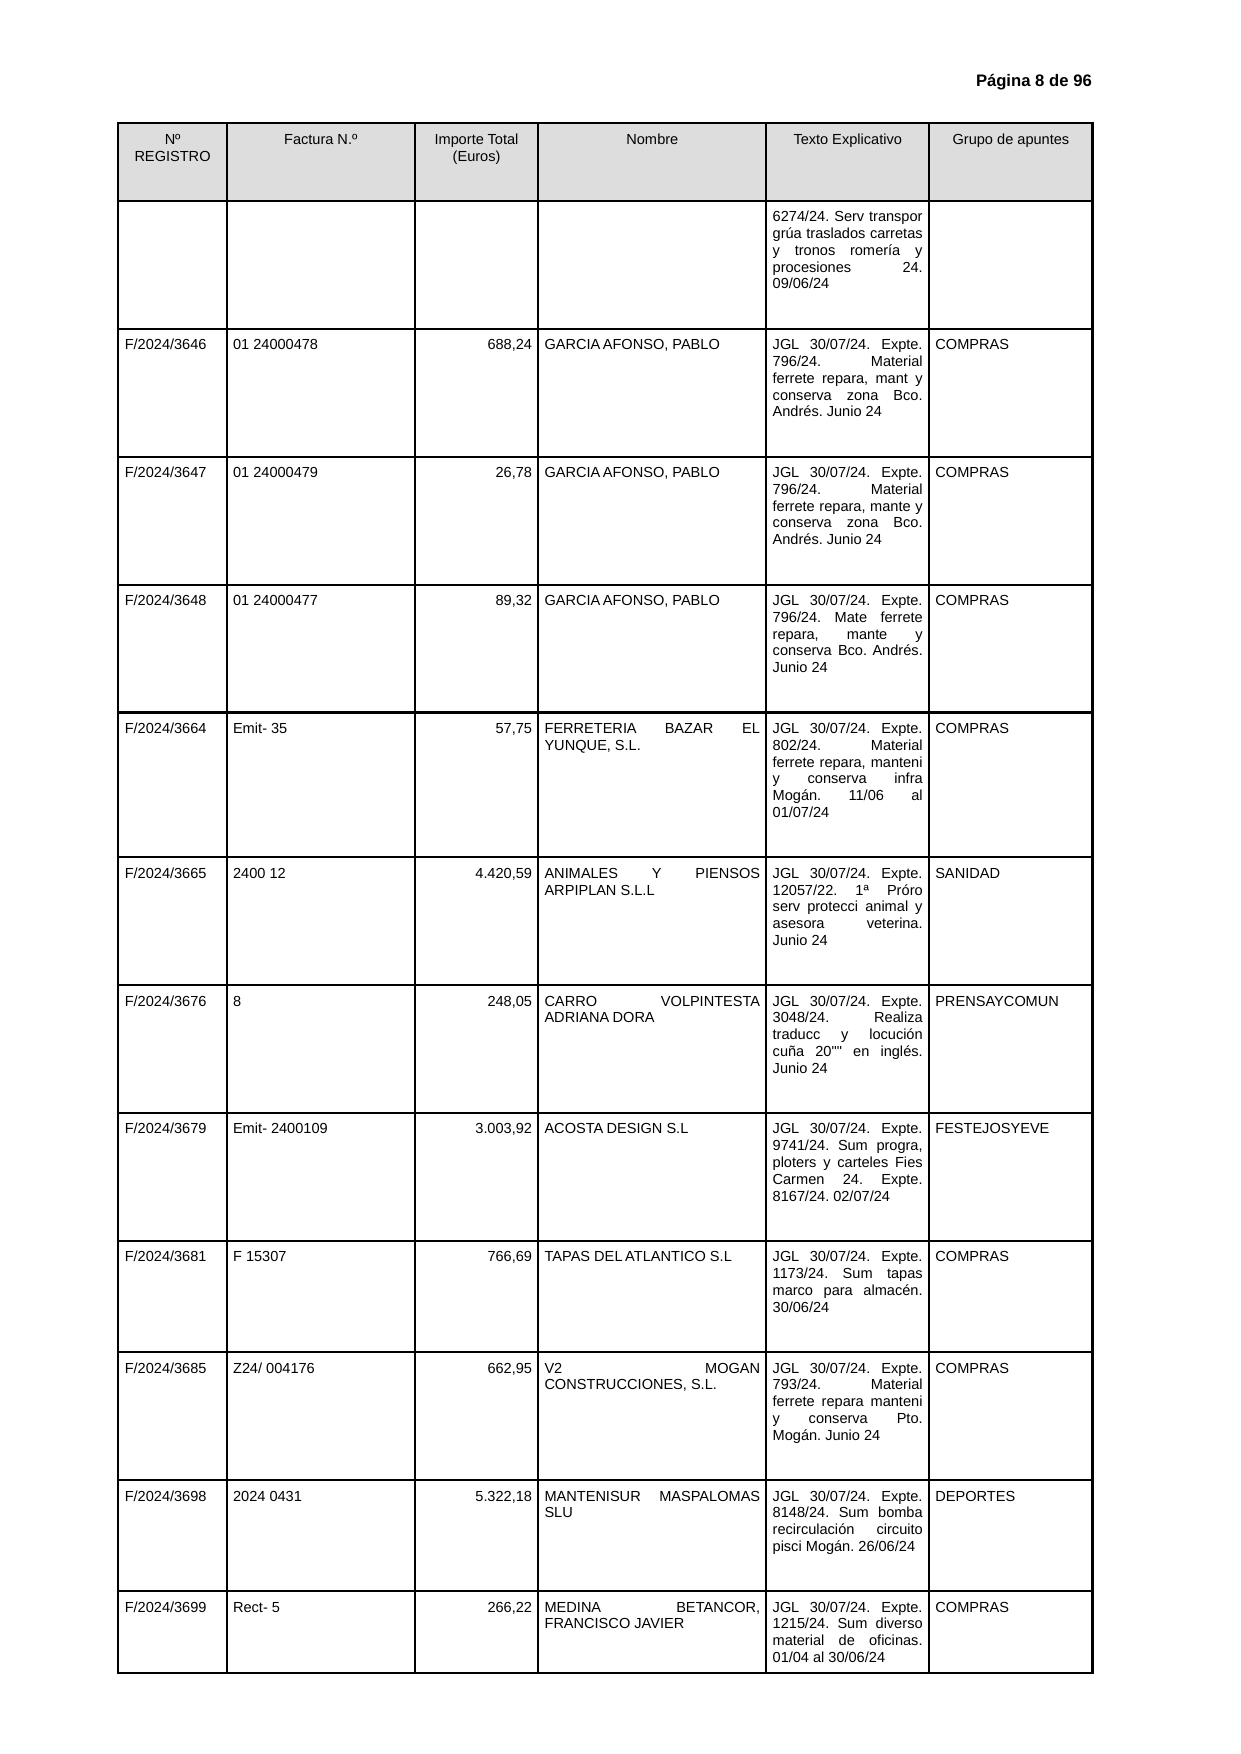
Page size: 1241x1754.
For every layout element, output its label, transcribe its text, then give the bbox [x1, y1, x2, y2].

table_cell 01 24000478 [228, 330, 414, 456]
table_cell SANIDAD [930, 858, 1091, 984]
table_cell JGL 30/07/24. Expte. 796/24. Material ferrete repara, mante y conserva zona Bco. Andrés. Junio 24 [767, 458, 928, 583]
table_cell GARCIA AFONSO, PABLO [539, 586, 765, 711]
table_cell 26,78 [416, 458, 537, 583]
table_cell 4.420,59 [416, 858, 537, 984]
table_cell [930, 202, 1091, 328]
table_cell [228, 202, 414, 328]
table_cell JGL 30/07/24. Expte. 796/24. Mate ferrete repara, mante y conserva Bco. Andrés. Junio 24 [767, 586, 928, 711]
table_cell Emit- 2400109 [228, 1114, 414, 1240]
table_cell [119, 202, 226, 328]
table_cell F/2024/3681 [119, 1242, 226, 1351]
table_cell 89,32 [416, 586, 537, 711]
table_cell COMPRAS [930, 1353, 1091, 1479]
table_cell COMPRAS [930, 330, 1091, 456]
table_cell F/2024/3647 [119, 458, 226, 583]
table_cell F/2024/3665 [119, 858, 226, 984]
table_cell 01 24000477 [228, 586, 414, 711]
table_cell F/2024/3698 [119, 1481, 226, 1590]
table_cell Z24/ 004176 [228, 1353, 414, 1479]
table_cell JGL 30/07/24. Expte. 1215/24. Sum diverso material de oficinas. 01/04 al 30/06/24 [767, 1592, 928, 1672]
table_cell PRENSAYCOMUN [930, 986, 1091, 1112]
table_cell [539, 202, 765, 328]
table_cell F/2024/3648 [119, 586, 226, 711]
table_cell FESTEJOSYEVE [930, 1114, 1091, 1240]
table_cell 5.322,18 [416, 1481, 537, 1590]
table_cell 01 24000479 [228, 458, 414, 583]
table_cell COMPRAS [930, 714, 1091, 856]
table_cell [416, 202, 537, 328]
table_cell MEDINA BETANCOR, FRANCISCO JAVIER [539, 1592, 765, 1672]
table_header Nº REGISTRO [119, 124, 226, 200]
table_cell CARRO VOLPINTESTA ADRIANA DORA [539, 986, 765, 1112]
table_cell JGL 30/07/24. Expte. 12057/22. 1ª Próro serv protecci animal y asesora veterina. Junio 24 [767, 858, 928, 984]
table_cell 6274/24. Serv transpor grúa traslados carretas y tronos romería y procesiones 24. 09/06/24 [767, 202, 928, 328]
table_cell 8 [228, 986, 414, 1112]
table_cell ANIMALES Y PIENSOS ARPIPLAN S.L.L [539, 858, 765, 984]
table_cell JGL 30/07/24. Expte. 9741/24. Sum progra, ploters y carteles Fies Carmen 24. Expte. 8167/24. 02/07/24 [767, 1114, 928, 1240]
table_header Grupo de apuntes [930, 124, 1091, 200]
table_cell V2 MOGAN CONSTRUCCIONES, S.L. [539, 1353, 765, 1479]
table_header Nombre [539, 124, 765, 200]
table_cell F/2024/3679 [119, 1114, 226, 1240]
table_cell COMPRAS [930, 1242, 1091, 1351]
table_cell MANTENISUR MASPALOMAS SLU [539, 1481, 765, 1590]
table_cell Emit- 35 [228, 714, 414, 856]
table_cell GARCIA AFONSO, PABLO [539, 330, 765, 456]
table_cell 3.003,92 [416, 1114, 537, 1240]
table_cell TAPAS DEL ATLANTICO S.L [539, 1242, 765, 1351]
table_cell JGL 30/07/24. Expte. 1173/24. Sum tapas marco para almacén. 30/06/24 [767, 1242, 928, 1351]
table_cell 266,22 [416, 1592, 537, 1672]
table_cell F 15307 [228, 1242, 414, 1351]
table_cell F/2024/3676 [119, 986, 226, 1112]
table_cell COMPRAS [930, 1592, 1091, 1672]
table_cell F/2024/3664 [119, 714, 226, 856]
table_cell COMPRAS [930, 586, 1091, 711]
table_cell Rect- 5 [228, 1592, 414, 1672]
table_cell JGL 30/07/24. Expte. 796/24. Material ferrete repara, mant y conserva zona Bco. Andrés. Junio 24 [767, 330, 928, 456]
table_cell ACOSTA DESIGN S.L [539, 1114, 765, 1240]
table_cell COMPRAS [930, 458, 1091, 583]
table_cell F/2024/3646 [119, 330, 226, 456]
table_cell F/2024/3699 [119, 1592, 226, 1672]
table_cell JGL 30/07/24. Expte. 793/24. Material ferrete repara manteni y conserva Pto. Mogán. Junio 24 [767, 1353, 928, 1479]
table_cell 766,69 [416, 1242, 537, 1351]
table_cell 2400 12 [228, 858, 414, 984]
table_cell 57,75 [416, 714, 537, 856]
table_header Factura N.º [228, 124, 414, 200]
table_cell JGL 30/07/24. Expte. 802/24. Material ferrete repara, manteni y conserva infra Mogán. 11/06 al 01/07/24 [767, 714, 928, 856]
table_cell GARCIA AFONSO, PABLO [539, 458, 765, 583]
table_cell 662,95 [416, 1353, 537, 1479]
table_cell FERRETERIA BAZAR EL YUNQUE, S.L. [539, 714, 765, 856]
table_header Texto Explicativo [767, 124, 928, 200]
table_header Importe Total (Euros) [416, 124, 537, 200]
table_cell 688,24 [416, 330, 537, 456]
table_cell JGL 30/07/24. Expte. 8148/24. Sum bomba recirculación circuito pisci Mogán. 26/06/24 [767, 1481, 928, 1590]
table_cell 2024 0431 [228, 1481, 414, 1590]
table_cell DEPORTES [930, 1481, 1091, 1590]
table_cell JGL 30/07/24. Expte. 3048/24. Realiza traducc y locución cuña 20"" en inglés. Junio 24 [767, 986, 928, 1112]
table_cell F/2024/3685 [119, 1353, 226, 1479]
table_cell 248,05 [416, 986, 537, 1112]
